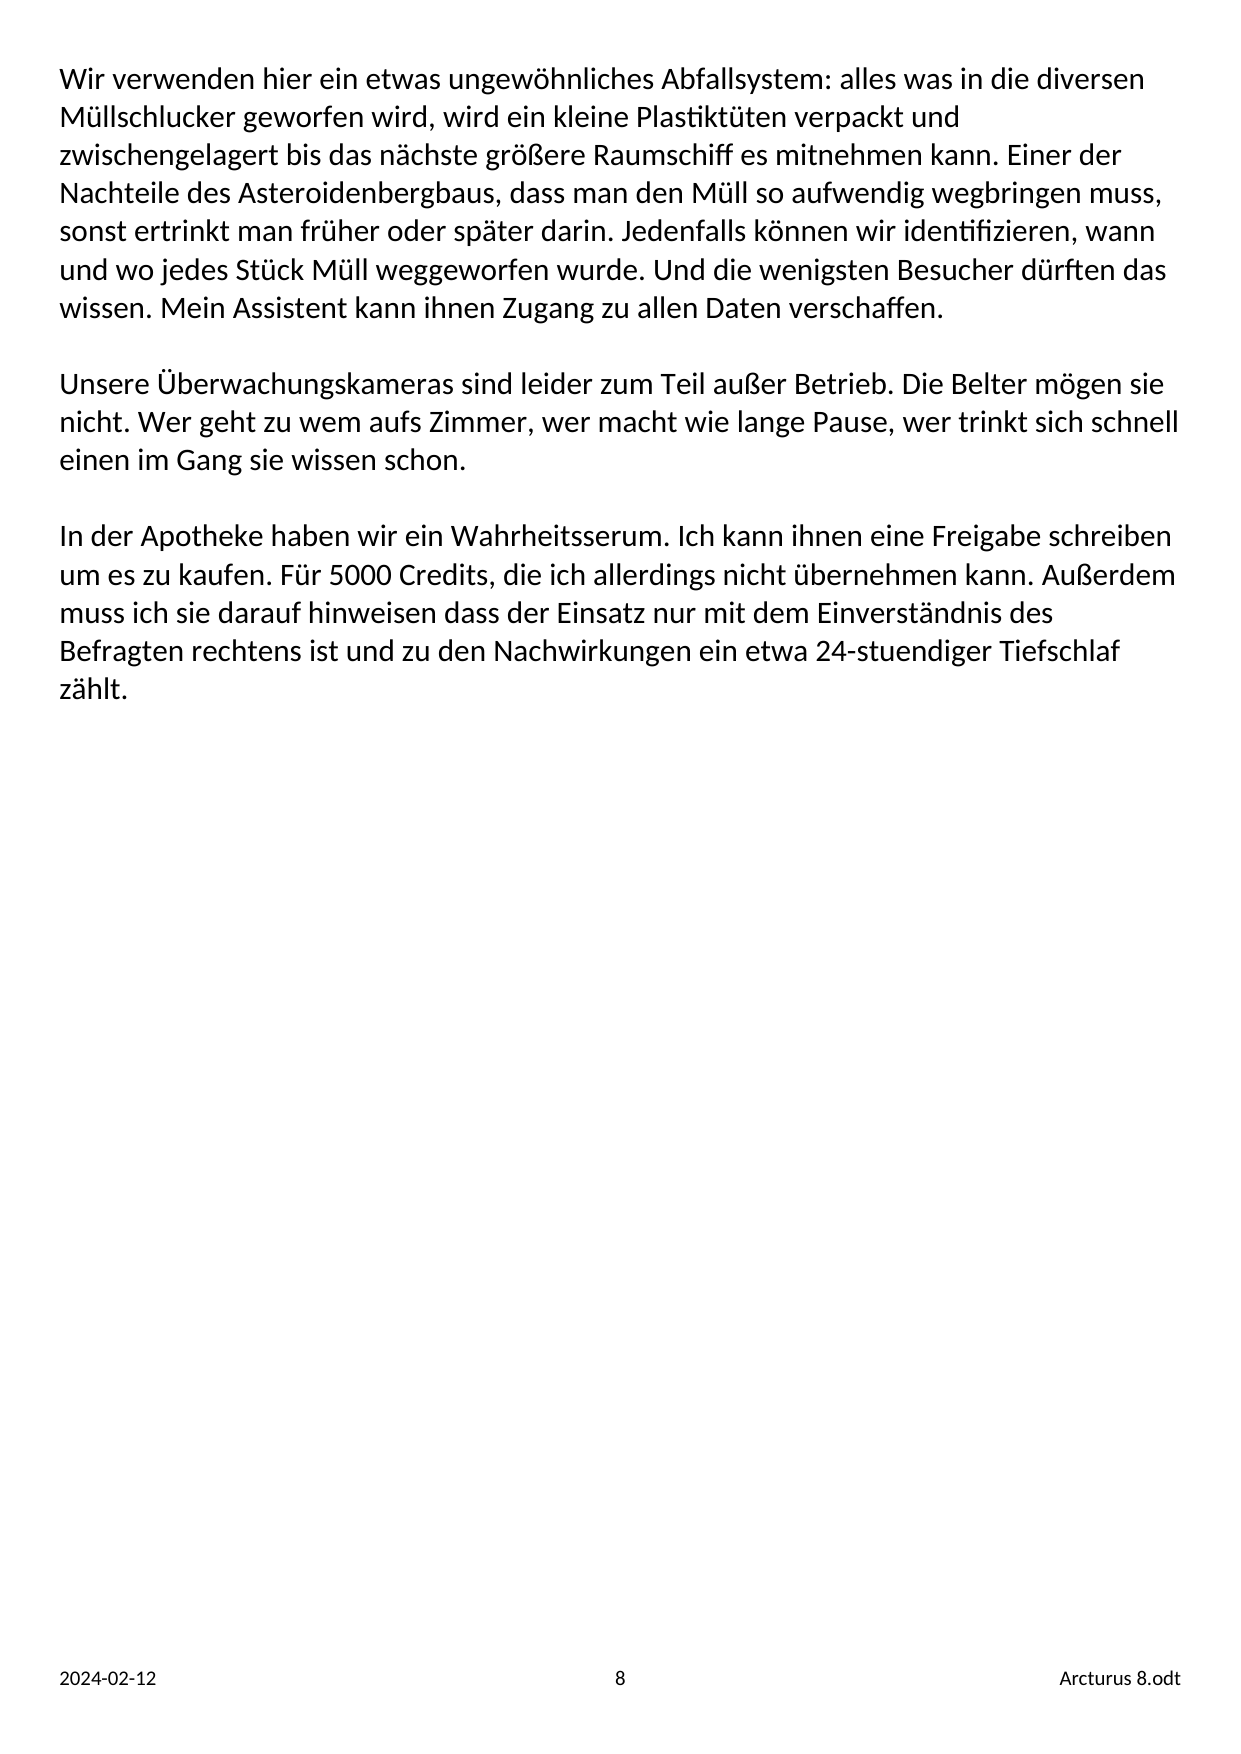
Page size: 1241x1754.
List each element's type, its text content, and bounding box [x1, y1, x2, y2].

text Unsere Überwachungskameras sind leider zum Teil außer Betrieb. Die Belter mögen sie nicht. Wer geht zu wem aufs Zimmer, wer macht wie lange Pause, wer trinkt sich schnell einen im Gang sie wissen schon. [59, 364, 1181, 478]
text In der Apotheke haben wir ein Wahrheitsserum. Ich kann ihnen eine Freigabe schreiben um es zu kaufen. Für 5000 Credits, die ich allerdings nicht übernehmen kann. Außerdem muss ich sie darauf hinweisen dass der Einsatz nur mit dem Einverständnis des Befragten rechtens ist und zu den Nachwirkungen ein etwa 24-stuendiger Tiefschlaf zählt. [59, 517, 1181, 707]
text Wir verwenden hier ein etwas ungewöhnliches Abfallsystem: alles was in die diversen Müllschlucker geworfen wird, wird ein kleine Plastiktüten verpackt und zwischengelagert bis das nächste größere Raumschiff es mitnehmen kann. Einer der Nachteile des Asteroidenbergbaus, dass man den Müll so aufwendig wegbringen muss, sonst ertrinkt man früher oder später darin. Jedenfalls können wir identifizieren, wann und wo jedes Stück Müll weggeworfen wurde. Und die wenigsten Besucher dürften das wissen. Mein Assistent kann ihnen Zugang zu allen Daten verschaffen. [59, 59, 1181, 326]
